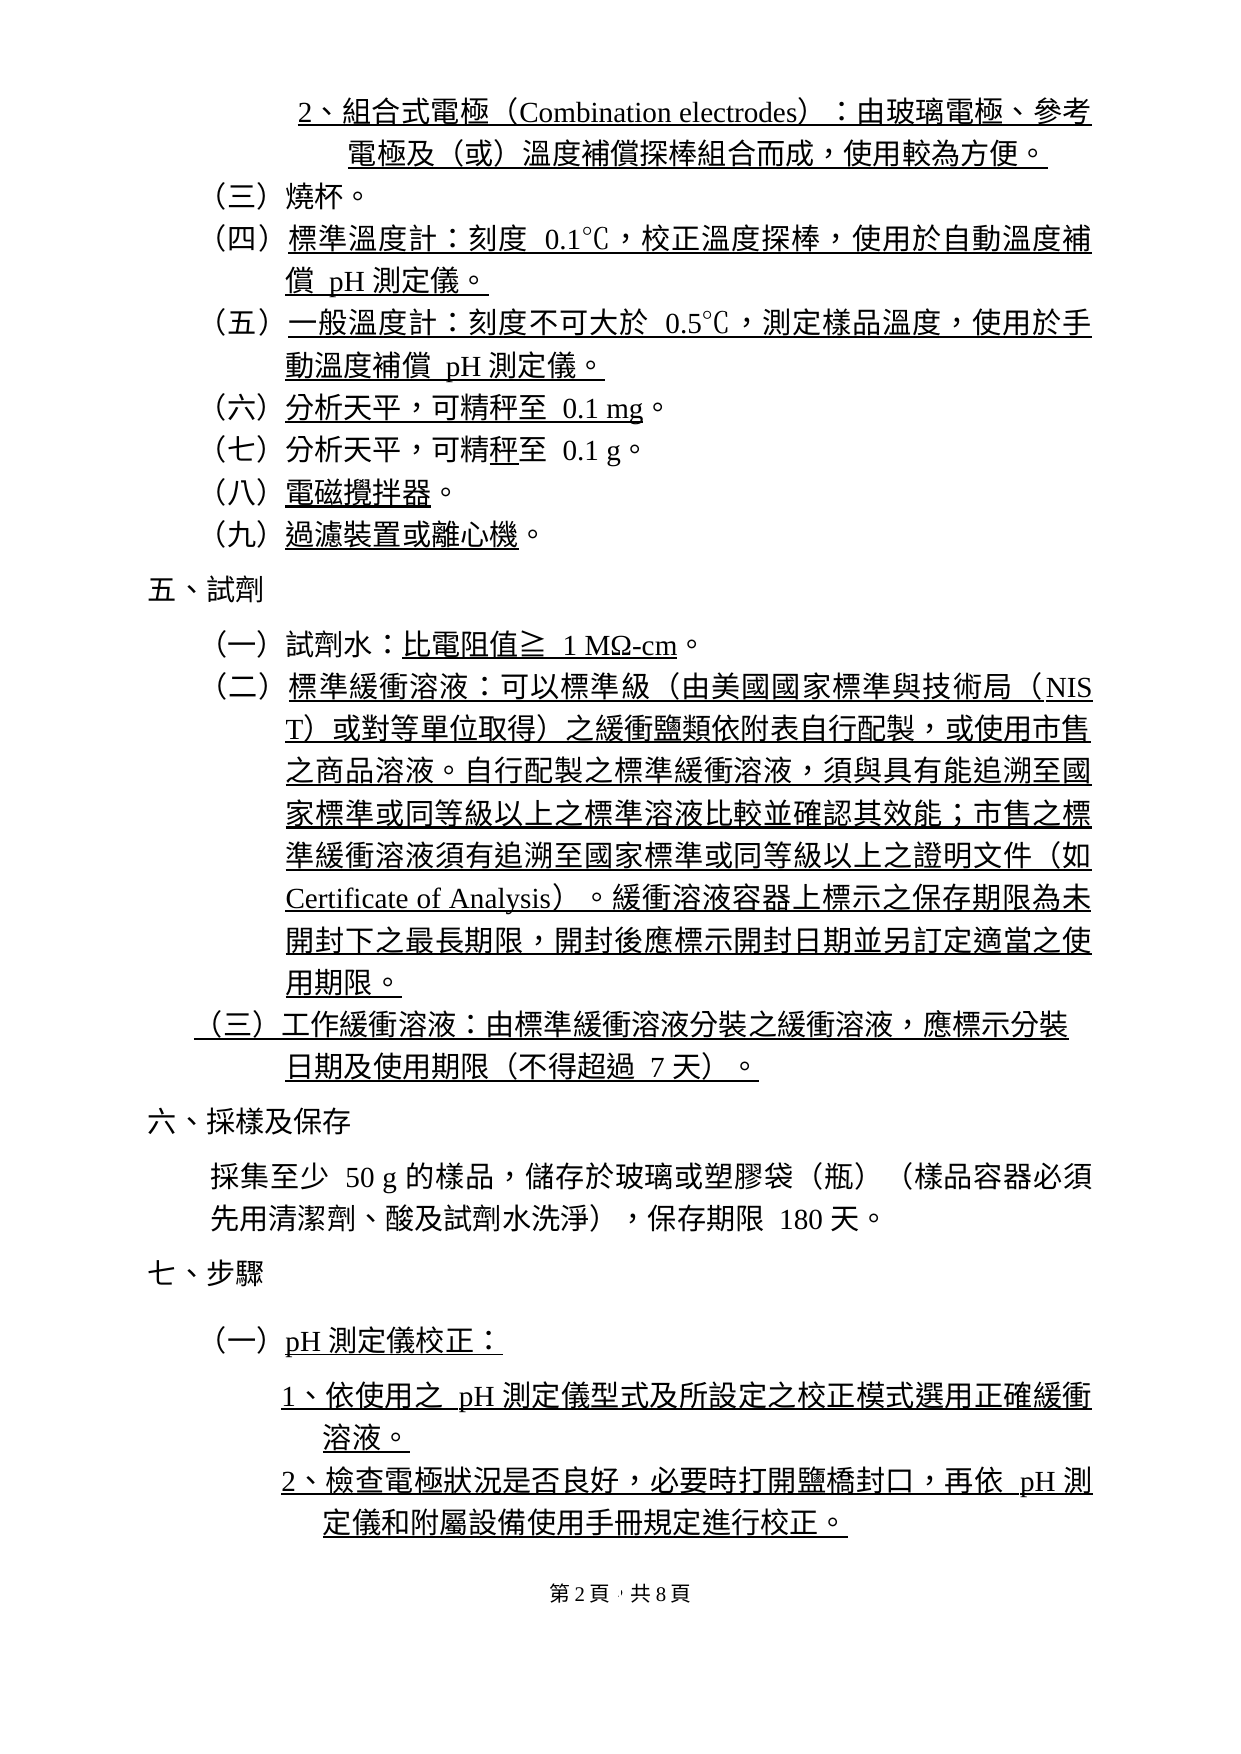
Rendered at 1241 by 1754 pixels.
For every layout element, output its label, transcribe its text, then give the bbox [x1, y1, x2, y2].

text （八）電磁攪拌器。 [198, 469, 1092, 512]
text （三）工作緩衝溶液：由標準緩衝溶液分裝之緩衝溶液，應標示分裝日期及使用期限（不得超過 7 天）。 [194, 1002, 1092, 1086]
text （一）pH 測定儀校正： [198, 1318, 1092, 1360]
text 電極及（或）溫度補償探棒組合而成，使用較為方便。 [298, 126, 1092, 173]
text （五）一般溫度計：刻度不可大於 0.5℃，測定樣品溫度，使用於手動溫度補償 pH 測定儀。 [198, 300, 1092, 385]
text 溶液。 [281, 1409, 1092, 1457]
text （一）試劑水：比電阻值≧ 1 MΩ-cm。 [198, 621, 1092, 663]
text 七、步驟 [148, 1251, 1092, 1293]
text 五、試劑 [148, 566, 1092, 609]
text 1、依使用之 pH 測定儀型式及所設定之校正模式選用正確緩衝 [281, 1373, 1092, 1408]
text 定儀和附屬設備使用手冊規定進行校正。 [281, 1494, 1092, 1542]
text 2、檢查電極狀況是否良好，必要時打開鹽橋封口，再依 pH 測 [281, 1457, 1092, 1493]
text （六）分析天平，可精秤至 0.1 mg。 [198, 385, 1092, 427]
list 採集至少 50 g 的樣品，儲存於玻璃或塑膠袋（瓶）（樣品容器必須先用清潔劑、酸及試劑水洗淨），保存期限 180 天。 [210, 1154, 1092, 1238]
text （三）燒杯。 [198, 173, 1092, 216]
text 2、組合式電極（Combination electrodes）：由玻璃電極、參考 [298, 89, 1092, 124]
text 六、採樣及保存 [148, 1099, 1092, 1141]
text （二）標準緩衝溶液：可以標準級（由美國國家標準與技術局（NIST）或對等單位取得）之緩衝鹽類依附表自行配製，或使用市售之商品溶液。自行配製之標準緩衝溶液，須與具有能追溯至國家標準或同等級以上之標準溶液比較並確認其效能；市售之標準緩衝溶液須有追溯至國家標準或同等級以上之證明文件（如 Certificate of Analysis）。緩衝溶液容器上標示之保存期限為未開封下之最長期限，開封後應標示開封日期並另訂定適當之使用期限。 [198, 663, 1092, 1002]
text （九）過濾裝置或離心機。 [198, 512, 1092, 554]
text （七）分析天平，可精秤至 0.1 g。 [198, 427, 1092, 469]
text （四）標準溫度計：刻度 0.1℃，校正溫度探棒，使用於自動溫度補償 pH 測定儀。 [198, 216, 1092, 300]
